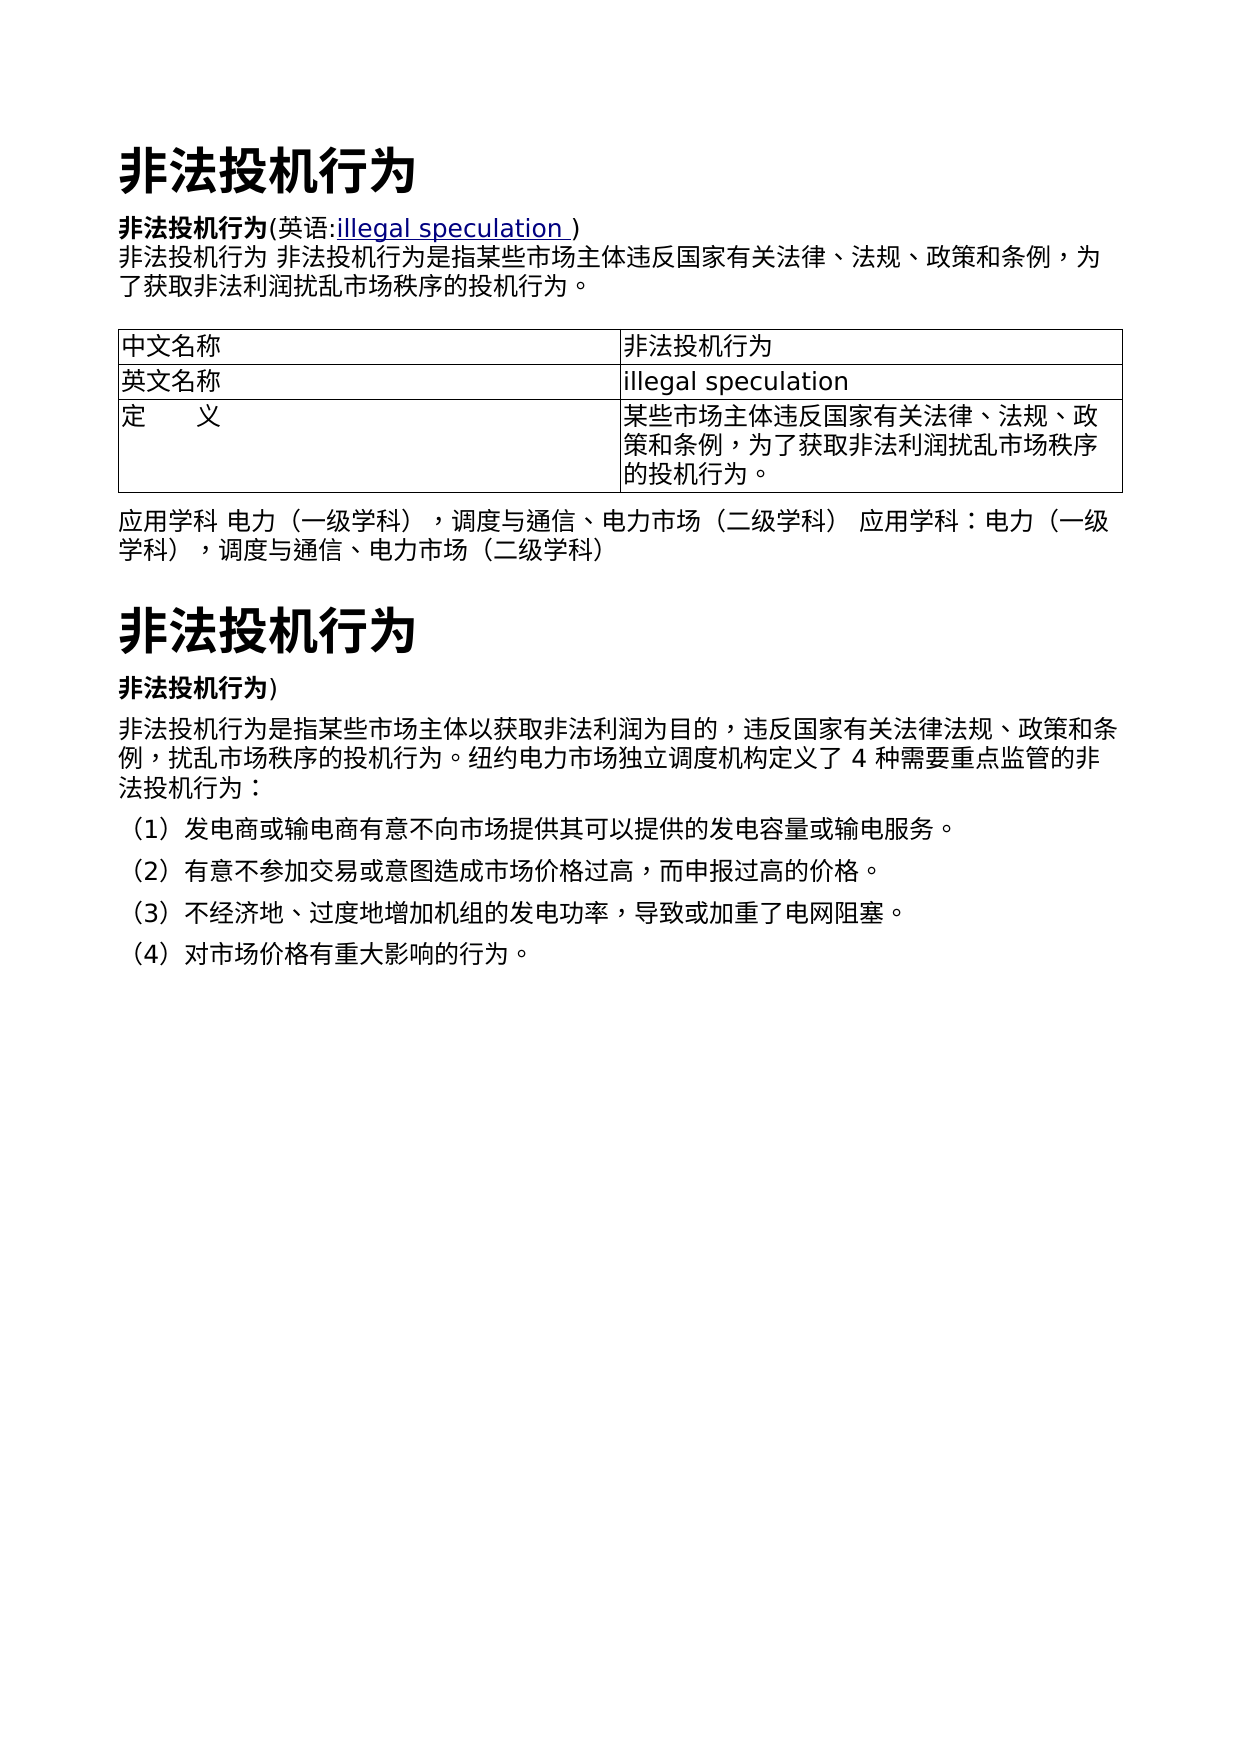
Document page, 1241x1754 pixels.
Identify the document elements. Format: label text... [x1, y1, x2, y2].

table_header 非法投机行为 [621, 330, 1122, 364]
text 非法投机行为(英语:illegal speculation ) 非法投机行为 非法投机行为是指某些市场主体违反国家有关法律、法规、政策和条例，为了获取非法利润扰乱市场秩序的投机行为。 [118, 214, 1122, 301]
text （1）发电商或输电商有意不向市场提供其可以提供的发电容量或输电服务。 [118, 815, 1122, 844]
table_cell 定 义 [119, 400, 620, 492]
table_cell 英文名称 [119, 365, 620, 399]
text （4）对市场价格有重大影响的行为。 [118, 940, 1122, 969]
subtitle 非法投机行为 [118, 143, 1122, 201]
text 应用学科 电力（一级学科），调度与通信、电力市场（二级学科） 应用学科：电力（一级学科），调度与通信、电力市场（二级学科） [118, 507, 1122, 566]
subtitle 非法投机行为 [118, 603, 1122, 661]
text （3）不经济地、过度地增加机组的发电功率，导致或加重了电网阻塞。 [118, 899, 1122, 928]
text 非法投机行为) [118, 674, 1122, 703]
table_cell 某些市场主体违反国家有关法律、法规、政策和条例，为了获取非法利润扰乱市场秩序的投机行为。 [621, 400, 1122, 492]
table_cell illegal speculation [621, 365, 1122, 399]
text （2）有意不参加交易或意图造成市场价格过高，而申报过高的价格。 [118, 857, 1122, 886]
text 非法投机行为是指某些市场主体以获取非法利润为目的，违反国家有关法律法规、政策和条例，扰乱市场秩序的投机行为。纽约电力市场独立调度机构定义了 4 种需要重点监管的非法投机行为： [118, 715, 1122, 803]
table_header 中文名称 [119, 330, 620, 364]
